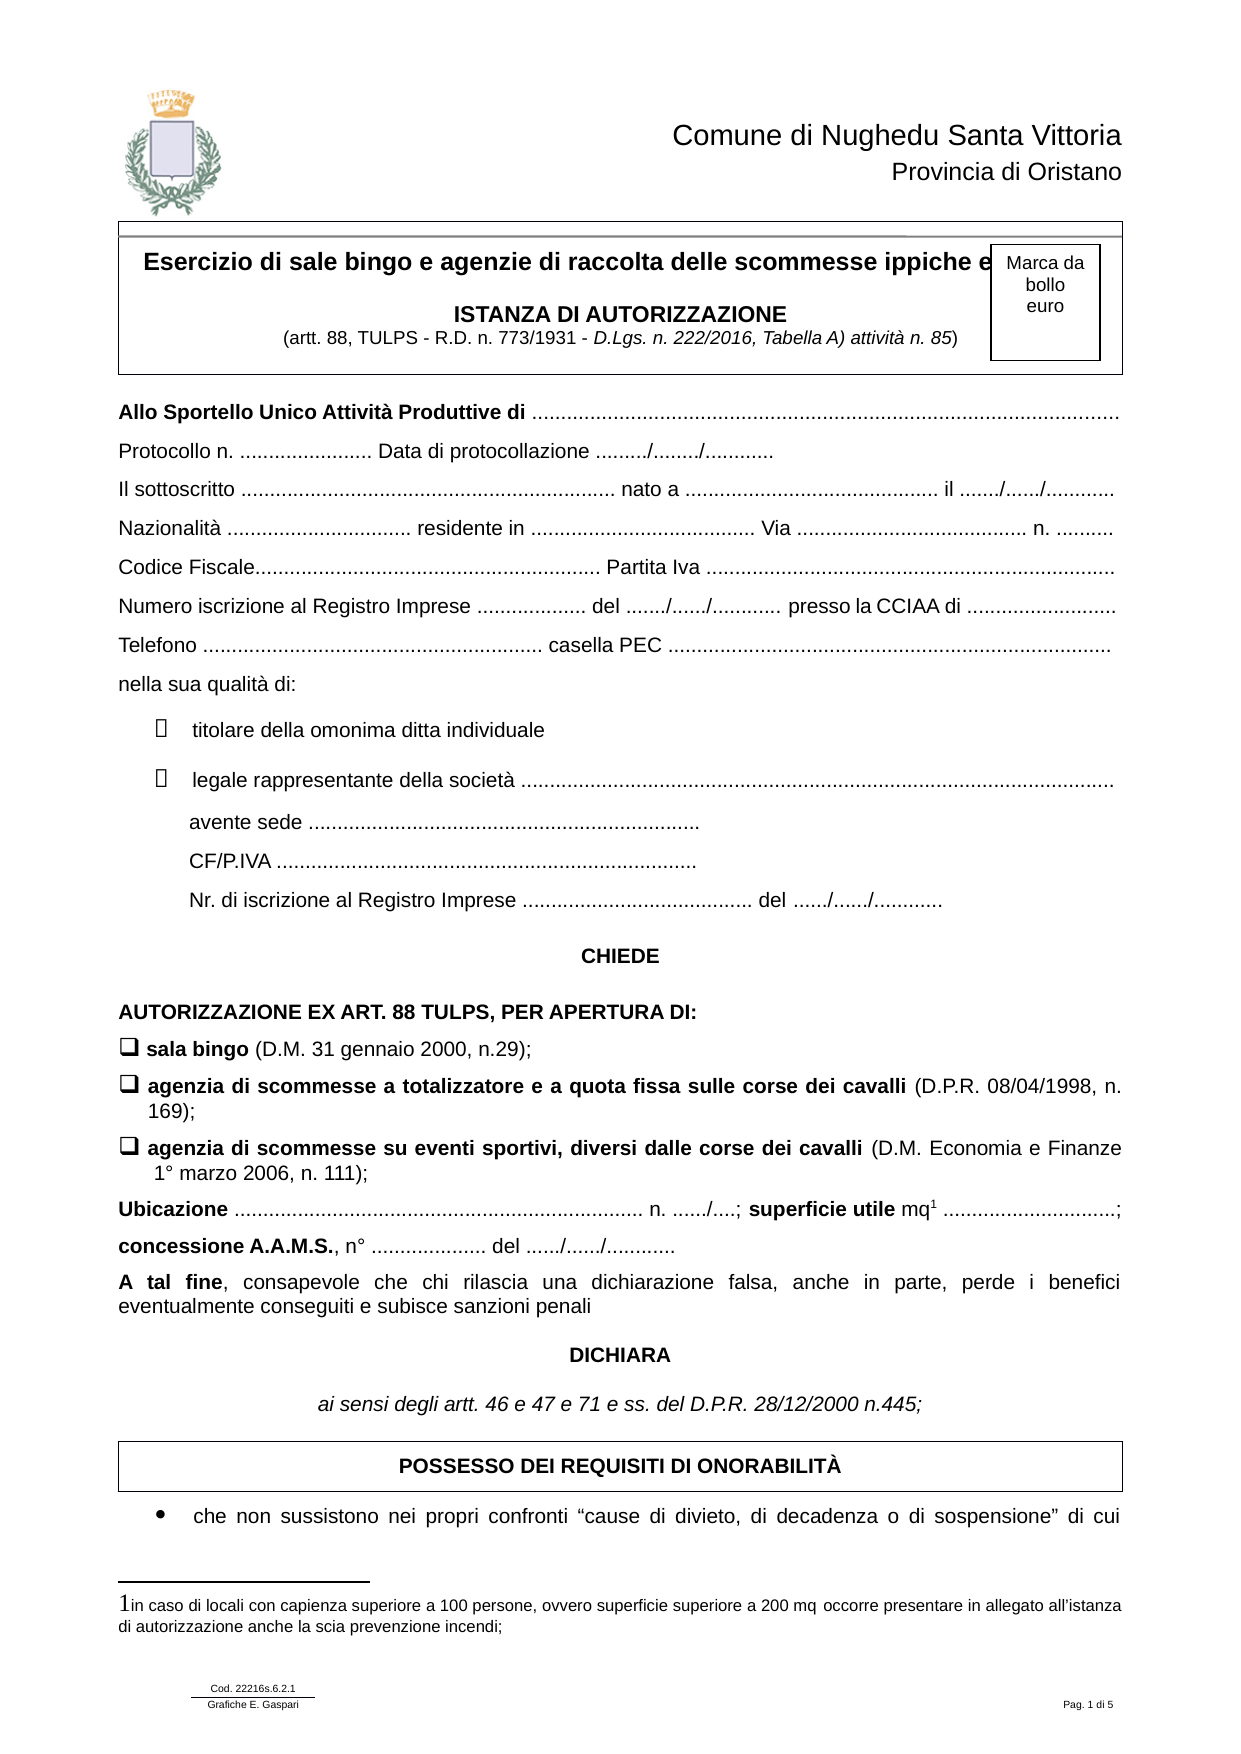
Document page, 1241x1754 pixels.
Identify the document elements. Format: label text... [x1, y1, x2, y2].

text Allo Sportello Unico Attività Produttive di [118, 399, 1122, 423]
list che non sussistono nei propri confronti “cause di divieto, di decadenza o di sospensione” di cui [156, 1504, 1122, 1529]
text Protocollo n. ....................... Data di protocollazione ........./......../............ [118, 438, 1122, 462]
text  legale rappresentante della società ....................................................................................................... [153, 760, 1122, 794]
text  agenzia di scommesse a totalizzatore e a quota fissa sulle corse dei cavalli (D.P.R. 08/04/1998, n. 169); [118, 1074, 1122, 1123]
text AUTORIZZAZIONE EX ART. 88 TULPS, PER APERTURA DI: [118, 1000, 1122, 1024]
text Il sottoscritto ................................................................. nato a ............................................ il ......./....../............ [118, 477, 1122, 501]
table_header Esercizio di sale bingo e agenzie di raccolta delle scommesse ippiche e sportive ISTANZA DI AUTORIZZAZIONE (artt. 88, TULPS - R.D. n. 773/1931 - D.Lgs. n. 222/2016, Tabella A) attività n. 85) [119, 238, 1122, 373]
text Telefono ........................................................... casella PEC ............................................................................. [118, 633, 1122, 657]
text Numero iscrizione al Registro Imprese ................... del ......./....../............ presso la CCIAA di .......................... [118, 594, 1122, 618]
text  titolare della omonima ditta individuale [153, 710, 1122, 744]
picture [122, 87, 224, 219]
text CF/P.IVA ......................................................................... [189, 849, 1122, 873]
text Provincia di Oristano [224, 157, 1122, 185]
text nella sua qualità di: [118, 672, 1122, 696]
table_header [119, 222, 1122, 235]
table_header POSSESSO DEI REQUISITI DI ONORABILITÀ [119, 1442, 1122, 1491]
text Codice Fiscale............................................................ Partita Iva ....................................................................... [118, 555, 1122, 579]
text concessione A.A.M.S., n° .................... del ....../....../............ [118, 1233, 1122, 1257]
text avente sede .................................................................... [189, 810, 1122, 834]
text  sala bingo (D.M. 31 gennaio 2000, n.29); [118, 1037, 1122, 1062]
text Nr. di iscrizione al Registro Imprese ........................................ del ....../....../............ [189, 888, 1122, 912]
text CHIEDE [118, 944, 1122, 968]
text Comune di Nughedu Santa Vittoria [224, 118, 1122, 152]
text Ubicazione ....................................................................... n. ....../....; superficie utile mq ..............................; [118, 1197, 1122, 1221]
text  agenzia di scommesse su eventi sportivi, diversi dalle corse dei cavalli (D.M. Economia e Finanze 1° marzo 2006, n. 111); [118, 1136, 1122, 1184]
text in caso di locali con capienza superiore a 100 persone, ovvero superficie superiore a 200 mq occorre presentare in allegato all’istanza di autorizzazione anche la scia prevenzione incendi; [118, 1588, 1122, 1636]
text ai sensi degli artt. 46 e 47 e 71 e ss. del D.P.R. 28/12/2000 n.445; [118, 1392, 1122, 1416]
text A tal fine, consapevole che chi rilascia una dichiarazione falsa, anche in parte, perde i benefici eventualmente conseguiti e subisce sanzioni penali [118, 1270, 1122, 1318]
text Nazionalità ................................ residente in ....................................... Via ........................................ n. .......... [118, 516, 1122, 540]
text DICHIARA [118, 1343, 1122, 1367]
